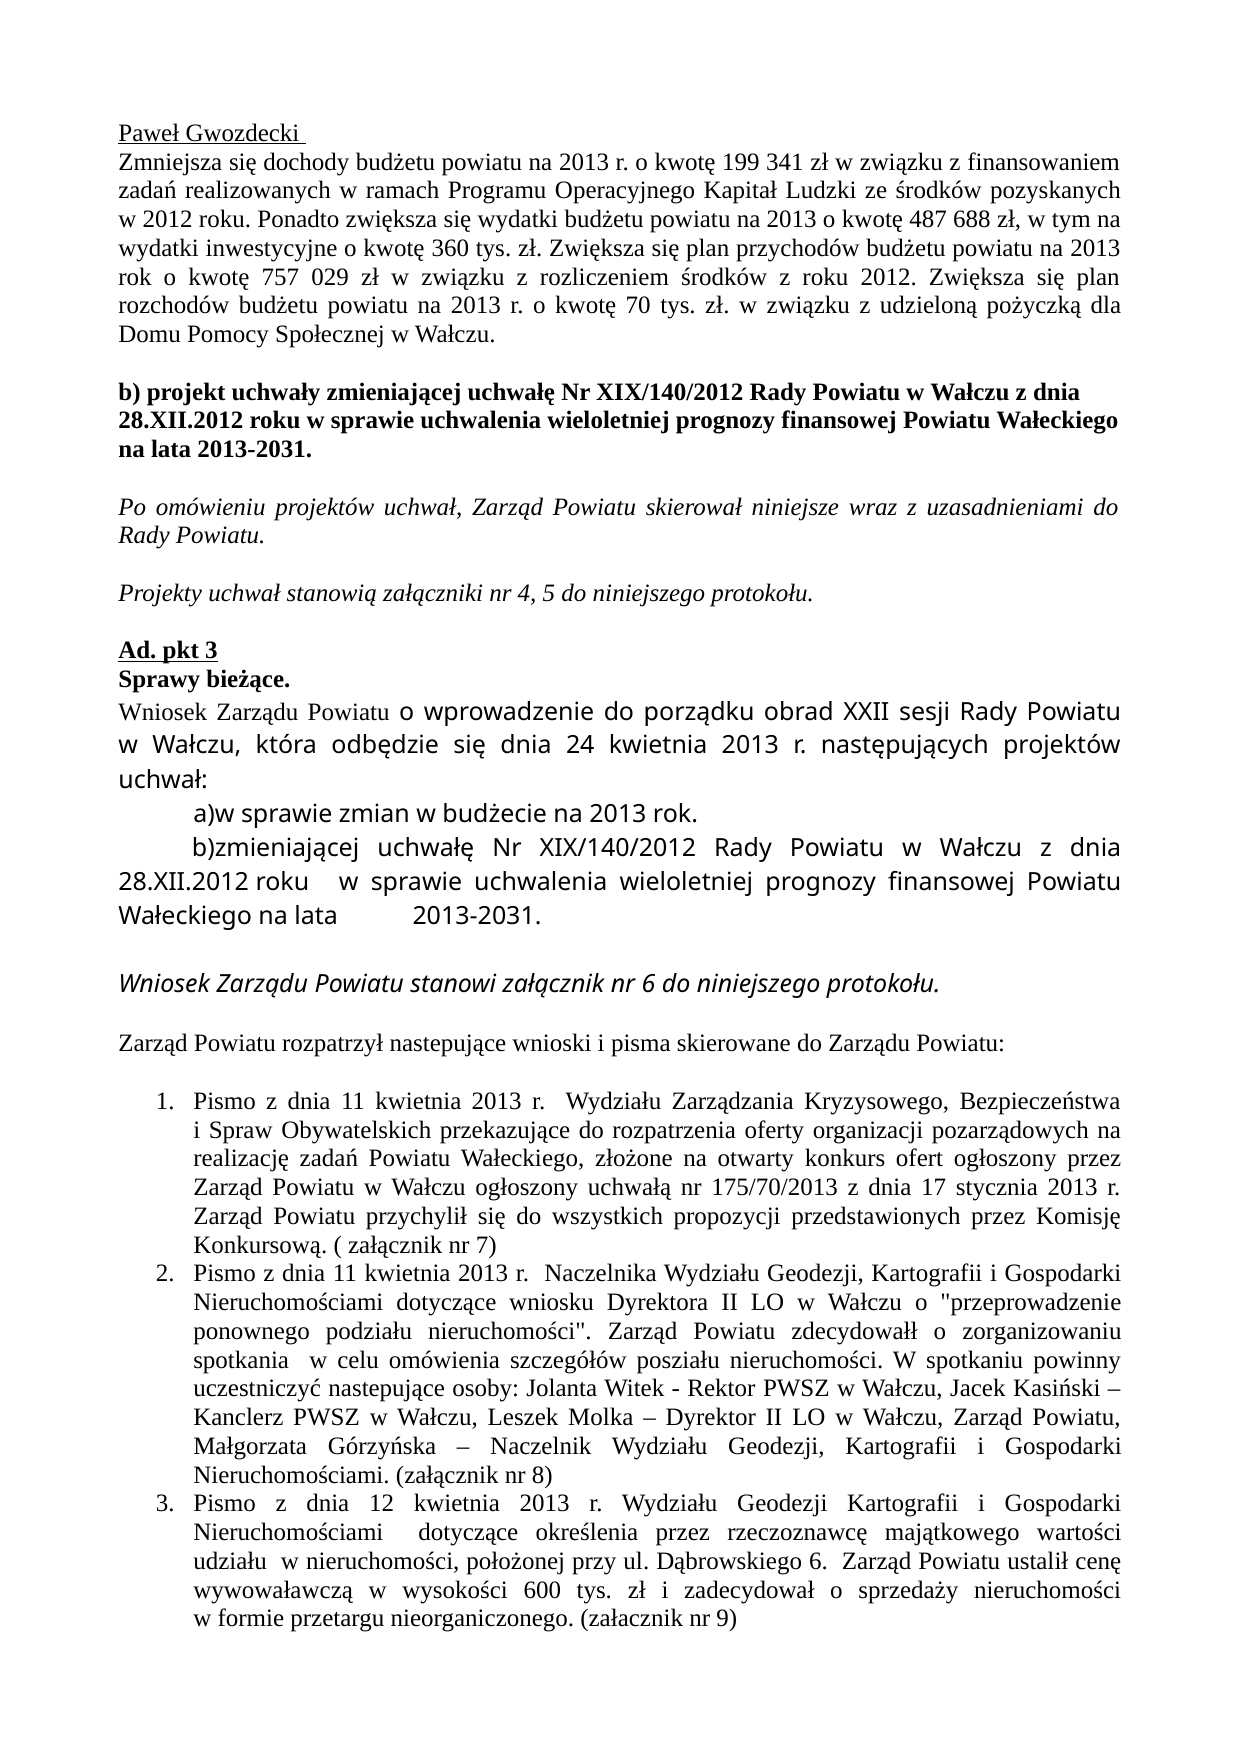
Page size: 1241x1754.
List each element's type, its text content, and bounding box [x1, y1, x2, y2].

text Projekty uchwał stanowią załączniki nr 4, 5 do niniejszego protokołu. [118, 578, 1122, 607]
text Wniosek Zarządu Powiatu stanowi załącznik nr 6 do niniejszego protokołu. [118, 966, 1122, 1000]
text Zarząd Powiatu rozpatrzył nastepujące wnioski i pisma skierowane do Zarządu Powiatu: [118, 1028, 1122, 1057]
list Pismo z dnia 11 kwietnia 2013 r. Naczelnika Wydziału Geodezji, Kartografii i Gospodarki Nieruchomościami dotyczące wniosku Dyrektora II LO w Wałczu o "przeprowadzenie ponownego podziału nieruchomości". Zarząd Powiatu zdecydowałł o zorganizowaniu spotkania w celu omówienia szczegółów posziału nieruchomości. W spotkaniu powinny uczestniczyć nastepujące osoby: Jolanta Witek - Rektor PWSZ w Wałczu, Jacek Kasiński – Kanclerz PWSZ w Wałczu, Leszek Molka – Dyrektor II LO w Wałczu, Zarząd Powiatu, Małgorzata Górzyńska – Naczelnik Wydziału Geodezji, Kartografii i Gospodarki Nieruchomościami. (załącznik nr 8) [156, 1258, 1122, 1488]
list Pismo z dnia 12 kwietnia 2013 r. Wydziału Geodezji Kartografii i Gospodarki Nieruchomościami dotyczące określenia przez rzeczoznawcę majątkowego wartości udziału w nieruchomości, położonej przy ul. Dąbrowskiego 6. Zarząd Powiatu ustalił cenę wywowaławczą w wysokości 600 tys. zł i zadecydował o sprzedaży nieruchomości w formie przetargu nieorganiczonego. (załacznik nr 9) [156, 1488, 1122, 1632]
text b)zmieniającej uchwałę Nr XIX/140/2012 Rady Powiatu w Wałczu z dnia 28.XII.2012 roku w sprawie uchwalenia wieloletniej prognozy finansowej Powiatu Wałeckiego na lata 2013-2031. [118, 829, 1122, 932]
text Sprawy bieżące. [118, 664, 1122, 693]
text Zmniejsza się dochody budżetu powiatu na 2013 r. o kwotę 199 341 zł w związku z finansowaniem zadań realizowanych w ramach Programu Operacyjnego Kapitał Ludzki ze środków pozyskanych w 2012 roku. Ponadto zwiększa się wydatki budżetu powiatu na 2013 o kwotę 487 688 zł, w tym na wydatki inwestycyjne o kwotę 360 tys. zł. Zwiększa się plan przychodów budżetu powiatu na 2013 rok o kwotę 757 029 zł w związku z rozliczeniem środków z roku 2012. Zwiększa się plan rozchodów budżetu powiatu na 2013 r. o kwotę 70 tys. zł. w związku z udzieloną pożyczką dla Domu Pomocy Społecznej w Wałczu. [118, 147, 1122, 348]
list Pismo z dnia 11 kwietnia 2013 r. Wydziału Zarządzania Kryzysowego, Bezpieczeństwa i Spraw Obywatelskich przekazujące do rozpatrzenia oferty organizacji pozarządowych na realizację zadań Powiatu Wałeckiego, złożone na otwarty konkurs ofert ogłoszony przez Zarząd Powiatu w Wałczu ogłoszony uchwałą nr 175/70/2013 z dnia 17 stycznia 2013 r. Zarząd Powiatu przychylił się do wszystkich propozycji przedstawionych przez Komisję Konkursową. ( załącznik nr 7) [156, 1086, 1122, 1258]
text b) projekt uchwały zmieniającej uchwałę Nr XIX/140/2012 Rady Powiatu w Wałczu z dnia 28.XII.2012 roku w sprawie uchwalenia wieloletniej prognozy finansowej Powiatu Wałeckiego na lata 2013-2031. [118, 377, 1122, 463]
text Ad. pkt 3 [118, 636, 1122, 664]
text Wniosek Zarządu Powiatu o wprowadzenie do porządku obrad XXII sesji Rady Powiatu w Wałczu, która odbędzie się dnia 24 kwietnia 2013 r. następujących projektów uchwał: [118, 693, 1122, 795]
list a)w sprawie zmian w budżecie na 2013 rok. [156, 795, 1122, 829]
text Paweł Gwozdecki [118, 118, 1122, 147]
text Po omówieniu projektów uchwał, Zarząd Powiatu skierował niniejsze wraz z uzasadnieniami do Rady Powiatu. [118, 492, 1122, 549]
